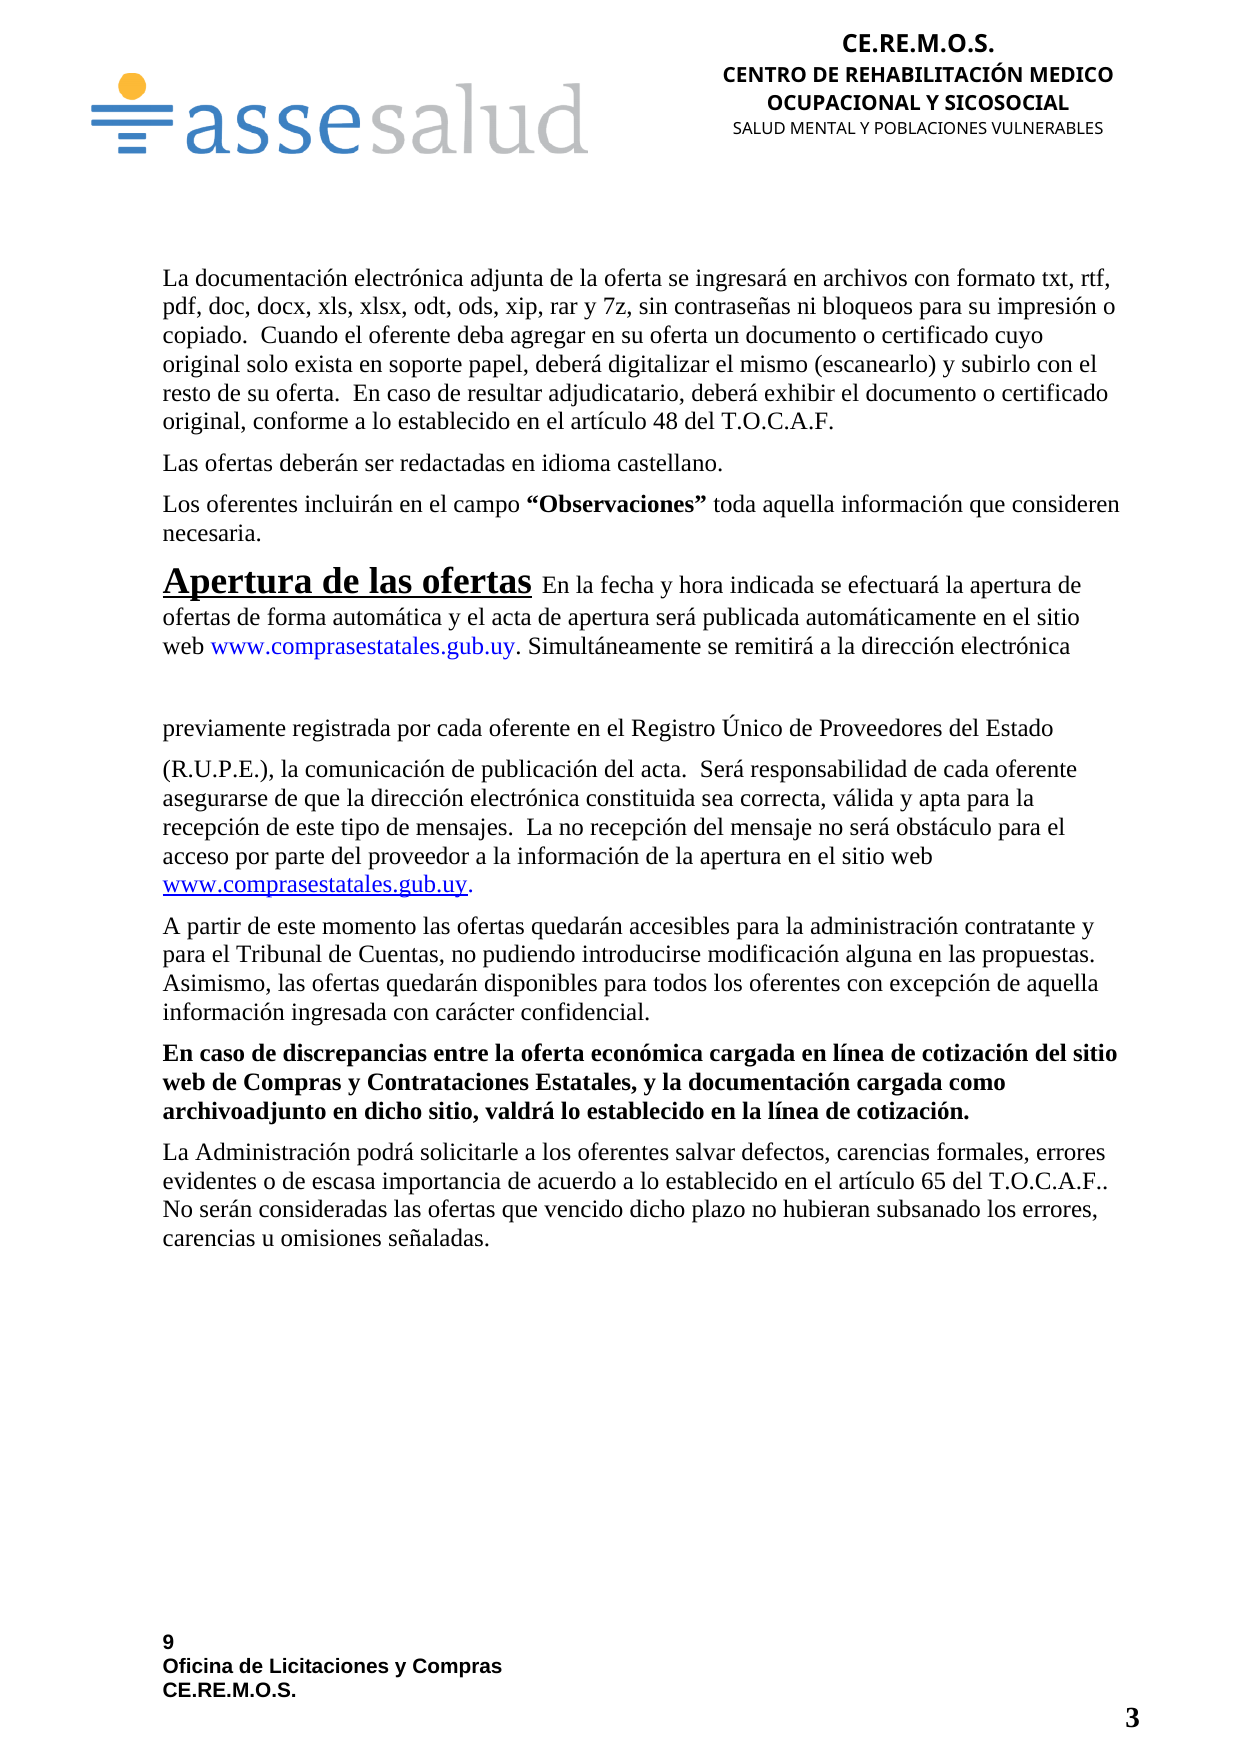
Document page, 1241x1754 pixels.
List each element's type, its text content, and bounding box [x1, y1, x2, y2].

text La Administración podrá solicitarle a los oferentes salvar defectos, carencias formales, errores evidentes o de escasa importancia de acuerdo a lo establecido en el artículo 65 del T.O.C.A.F.. No serán consideradas las ofertas que vencido dicho plazo no hubieran subsanado los errores, carencias u omisiones señaladas. [162, 1137, 1122, 1252]
text En caso de discrepancias entre la oferta económica cargada en línea de cotización del sitio web de Compras y Contrataciones Estatales, y la documentación cargada como archivoadjunto en dicho sitio, valdrá lo establecido en la línea de cotización. [162, 1038, 1122, 1124]
text Los oferentes incluirán en el campo “Observaciones” toda aquella información que consideren necesaria. [162, 489, 1122, 546]
text previamente registrada por cada oferente en el Registro Único de Proveedores del Estado [162, 713, 1122, 742]
text (R.U.P.E.), la comunicación de publicación del acta. Será responsabilidad de cada oferente asegurarse de que la dirección electrónica constituida sea correcta, válida y apta para la recepción de este tipo de mensajes. La no recepción del mensaje no será obstáculo para el acceso por parte del proveedor a la información de la apertura en el sitio web www.comprasestatales.gub.uy. [162, 754, 1122, 898]
text A partir de este momento las ofertas quedarán accesibles para la administración contratante y para el Tribunal de Cuentas, no pudiendo introducirse modificación alguna en las propuestas. Asimismo, las ofertas quedarán disponibles para todos los oferentes con excepción de aquella información ingresada con carácter confidencial. [162, 911, 1122, 1026]
picture [84, 64, 593, 173]
text Apertura de las ofertas En la fecha y hora indicada se efectuará la apertura de ofertas de forma automática y el acta de apertura será publicada automáticamente en el sitio web www.comprasestatales.gub.uy. Simultáneamente se remitirá a la dirección electrónica [162, 559, 1122, 659]
text La documentación electrónica adjunta de la oferta se ingresará en archivos con formato txt, rtf, pdf, doc, docx, xls, xlsx, odt, ods, xip, rar y 7z, sin contraseñas ni bloqueos para su impresión o copiado. Cuando el oferente deba agregar en su oferta un documento o certificado cuyo original solo exista en soporte papel, deberá digitalizar el mismo (escanearlo) y subirlo con el resto de su oferta. En caso de resultar adjudicatario, deberá exhibir el documento o certificado original, conforme a lo establecido en el artículo 48 del T.O.C.A.F. [162, 263, 1122, 435]
text Las ofertas deberán ser redactadas en idioma castellano. [162, 448, 1122, 476]
